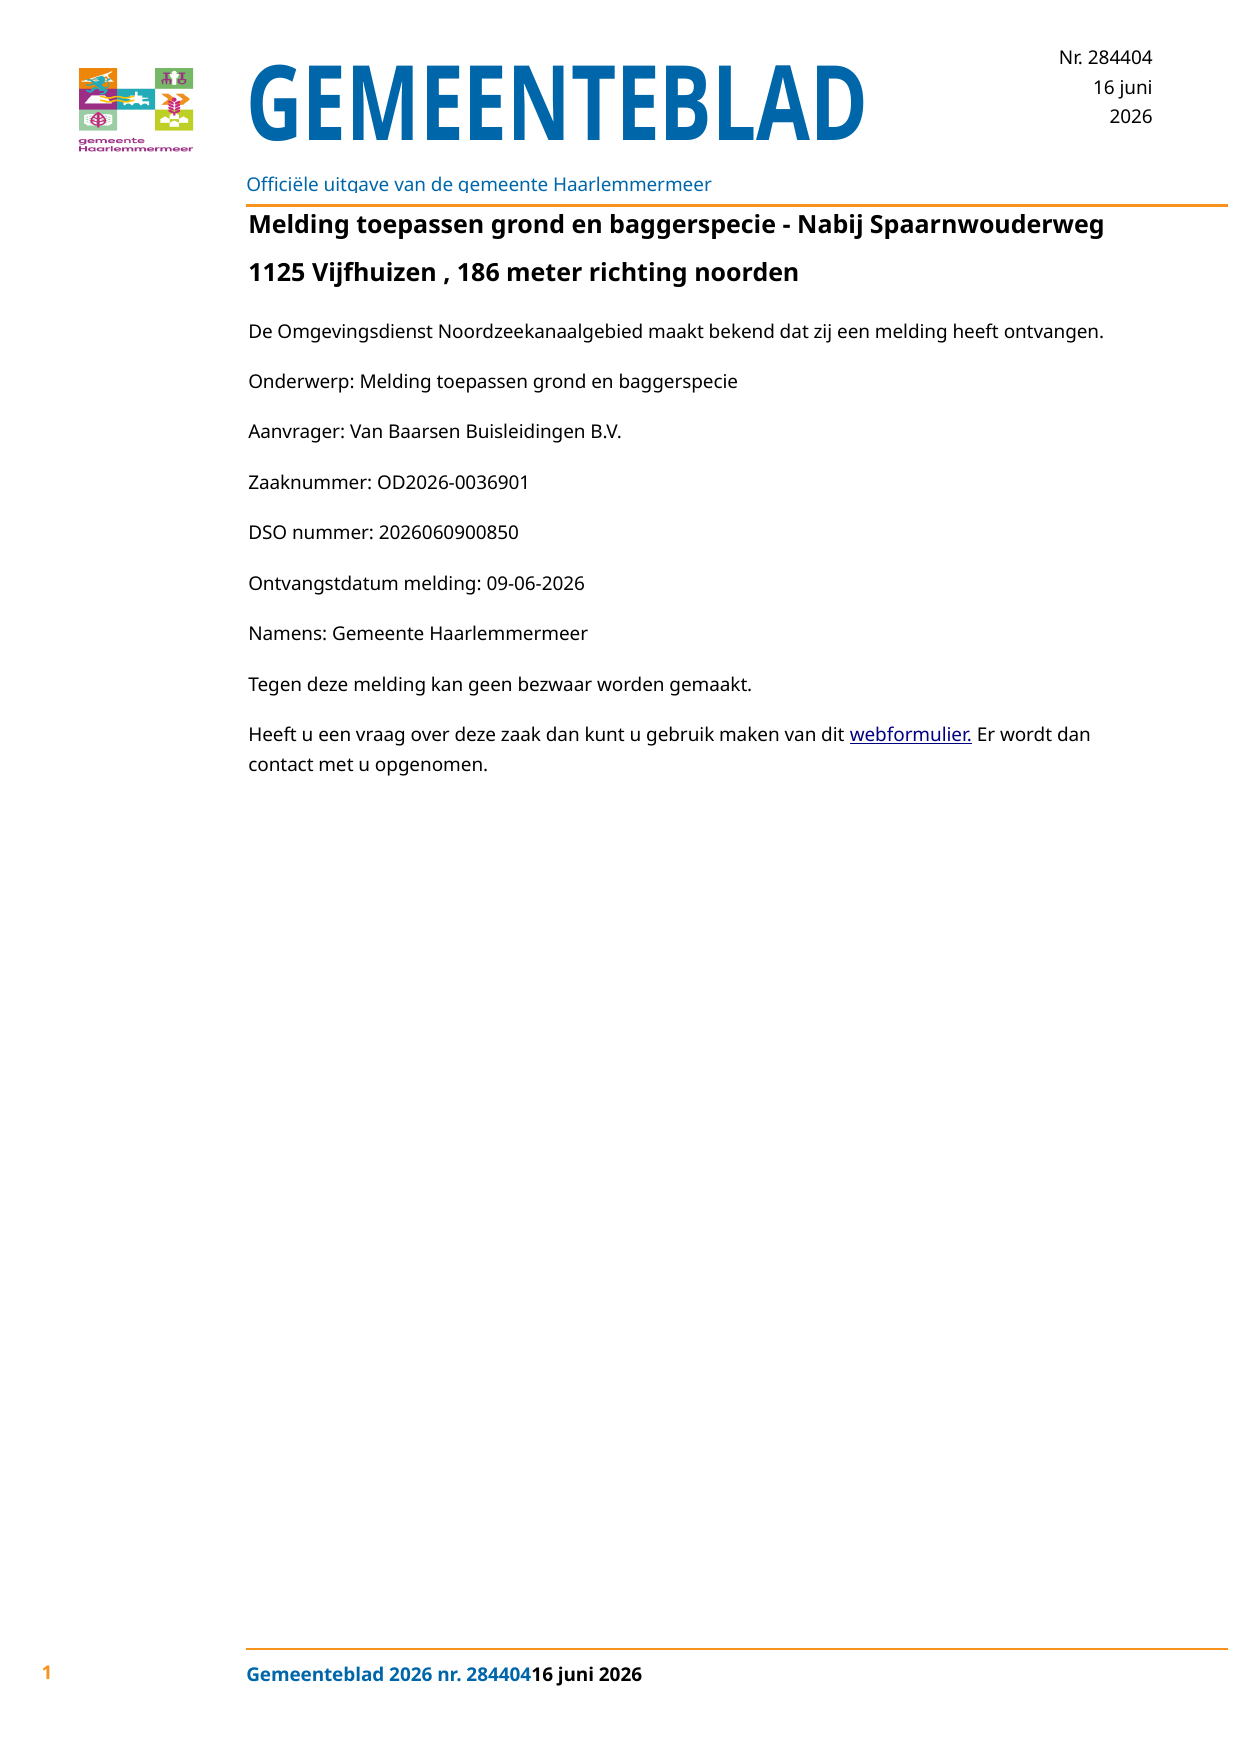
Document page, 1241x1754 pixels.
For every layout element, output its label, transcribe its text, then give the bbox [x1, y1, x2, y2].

text Zaaknummer: OD2026-0036901 [248, 469, 1152, 495]
text Tegen deze melding kan geen bezwaar worden gemaakt. [248, 671, 1152, 697]
text Namens: Gemeente Haarlemmermeer [248, 620, 1152, 646]
text Melding toepassen grond en baggerspecie - Nabij Spaarnwouderweg 1125 Vijfhuizen , 186 meter richting noorden [248, 207, 1152, 288]
picture [41, 47, 231, 172]
text Heeft u een vraag over deze zaak dan kunt u gebruik maken van dit webformulier. Er wordt dan contact met u opgenomen. [248, 721, 1152, 777]
text De Omgevingsdienst Noordzeekanaalgebied maakt bekend dat zij een melding heeft ontvangen. [248, 318, 1152, 344]
text DSO nummer: 2026060900850 [248, 519, 1152, 545]
text Aanvrager: Van Baarsen Buisleidingen B.V. [248, 419, 1152, 444]
text Ontvangstdatum melding: 09-06-2026 [248, 570, 1152, 596]
text Onderwerp: Melding toepassen grond en baggerspecie [248, 368, 1152, 394]
